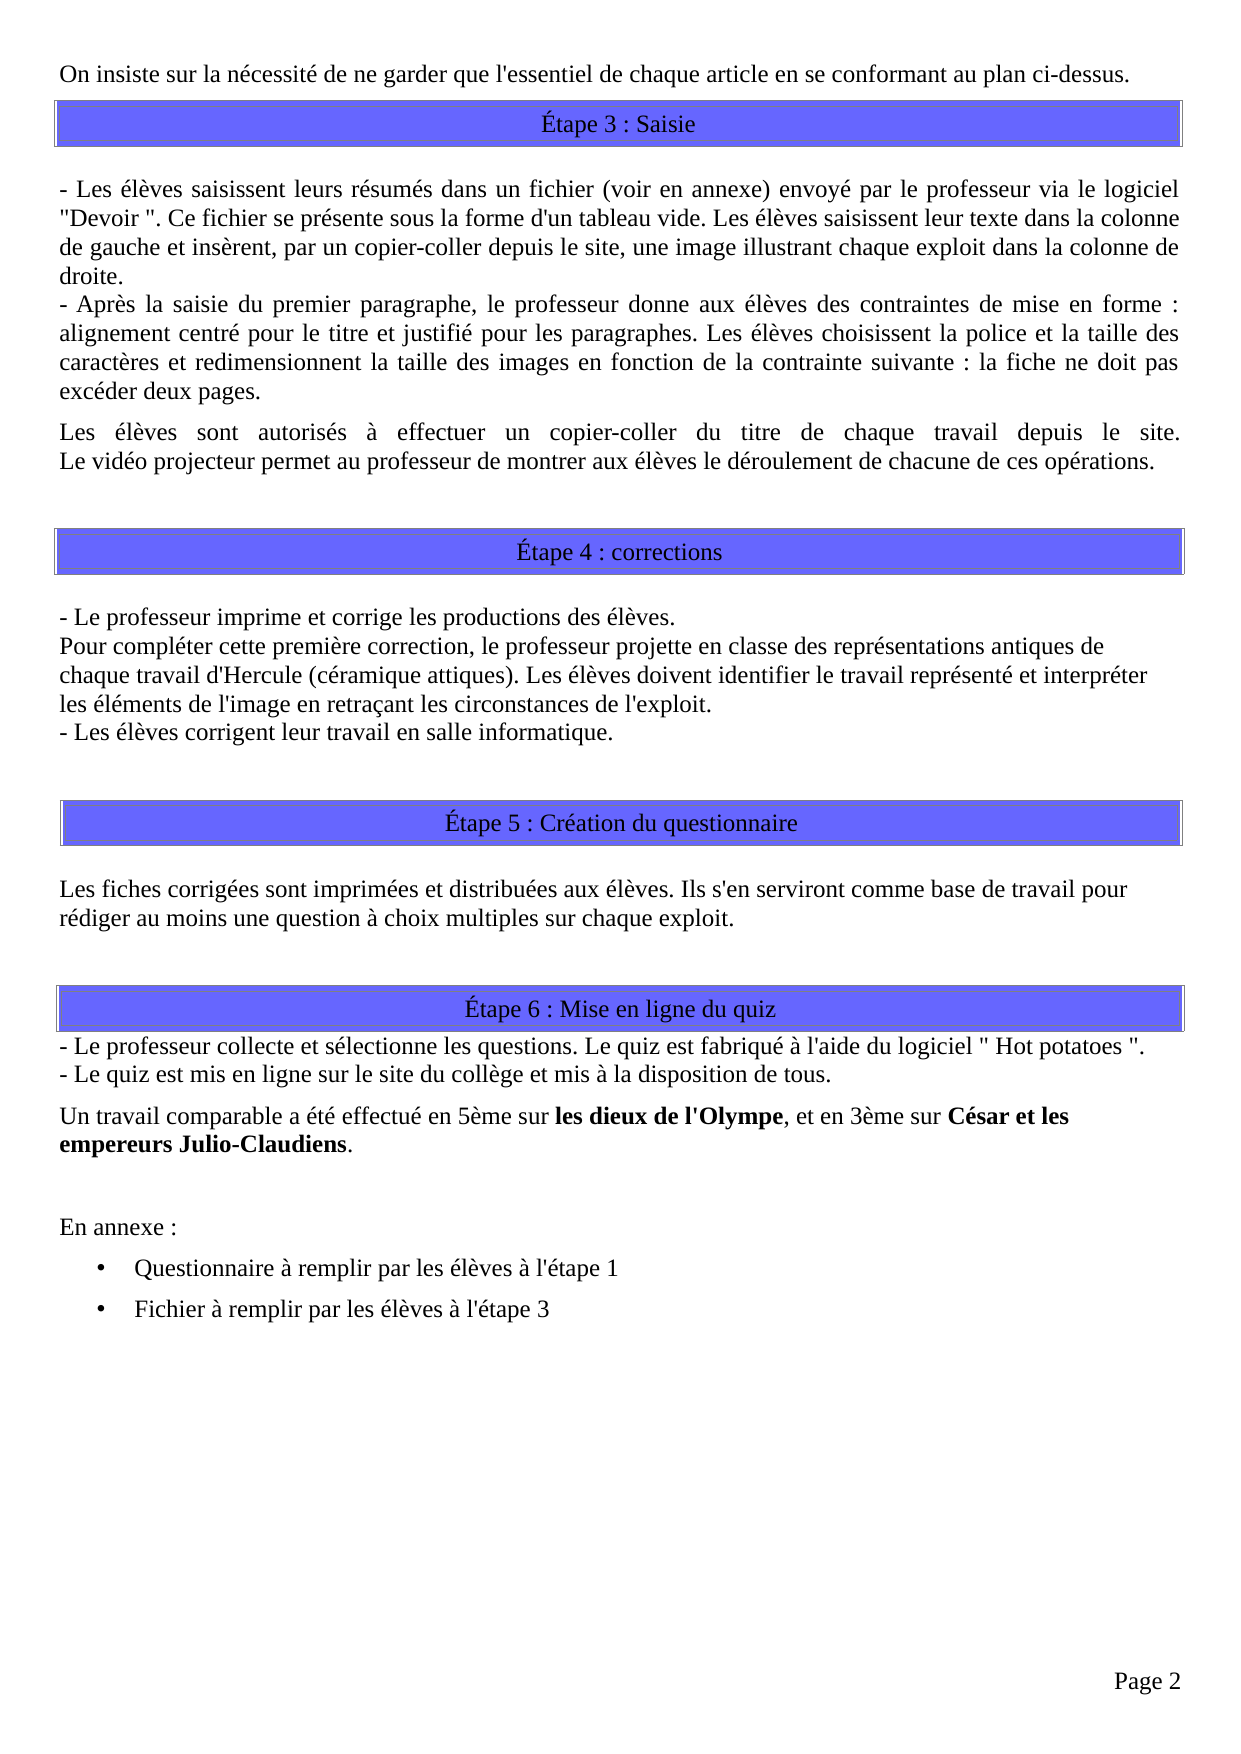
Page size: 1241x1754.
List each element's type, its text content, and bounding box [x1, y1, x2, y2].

text - Les élèves saisissent leurs résumés dans un fichier (voir en annexe) envoyé par le professeur via le logiciel "Devoir ". Ce fichier se présente sous la forme d'un tableau vide. Les élèves saisissent leur texte dans la colonne de gauche et insèrent, par un copier-coller depuis le site, une image illustrant chaque exploit dans la colonne de droite. - Après la saisie du premier paragraphe, le professeur donne aux élèves des contraintes de mise en forme : alignement centré pour le titre et justifié pour les paragraphes. Les élèves choisissent la police et la taille des caractères et redimensionnent la taille des images en fonction de la contrainte suivante : la fiche ne doit pas excéder deux pages. [59, 147, 1181, 404]
text Les élèves sont autorisés à effectuer un copier-coller du titre de chaque travail depuis le site. Le vidéo projecteur permet au professeur de montrer aux élèves le déroulement de chacune de ces opérations. [59, 417, 1181, 474]
text On insiste sur la nécessité de ne garder que l'essentiel de chaque article en se conformant au plan ci-dessus. [59, 59, 1181, 88]
table_header Étape 4 : corrections [57, 529, 1182, 568]
list Questionnaire à remplir par les élèves à l'étape 1 [97, 1253, 1181, 1282]
table_header Étape 6 : Mise en ligne du quiz [59, 986, 1182, 1025]
text Les fiches corrigées sont imprimées et distribuées aux élèves. Ils s'en serviront comme base de travail pour rédiger au moins une question à choix multiples sur chaque exploit. [59, 846, 1181, 932]
text - Le professeur imprime et corrige les productions des élèves. Pour compléter cette première correction, le professeur projette en classe des représentations antiques de chaque travail d'Hercule (céramique attiques). Les élèves doivent identifier le travail représenté et interpréter les éléments de l'image en retraçant les circonstances de l'exploit. - Les élèves corrigent leur travail en salle informatique. [59, 575, 1181, 746]
text En annexe : [59, 1212, 1181, 1241]
table_header Étape 5 : Création du questionnaire [63, 801, 1180, 840]
text Un travail comparable a été effectué en 5ème sur les dieux de l'Olympe, et en 3ème sur César et les empereurs Julio-Claudiens. [59, 1101, 1181, 1158]
list Fichier à remplir par les élèves à l'étape 3 [97, 1294, 1181, 1323]
text - Le professeur collecte et sélectionne les questions. Le quiz est fabriqué à l'aide du logiciel " Hot potatoes ". - Le quiz est mis en ligne sur le site du collège et mis à la disposition de tous. [59, 1032, 1181, 1088]
table_header Étape 3 : Saisie [57, 101, 1180, 140]
